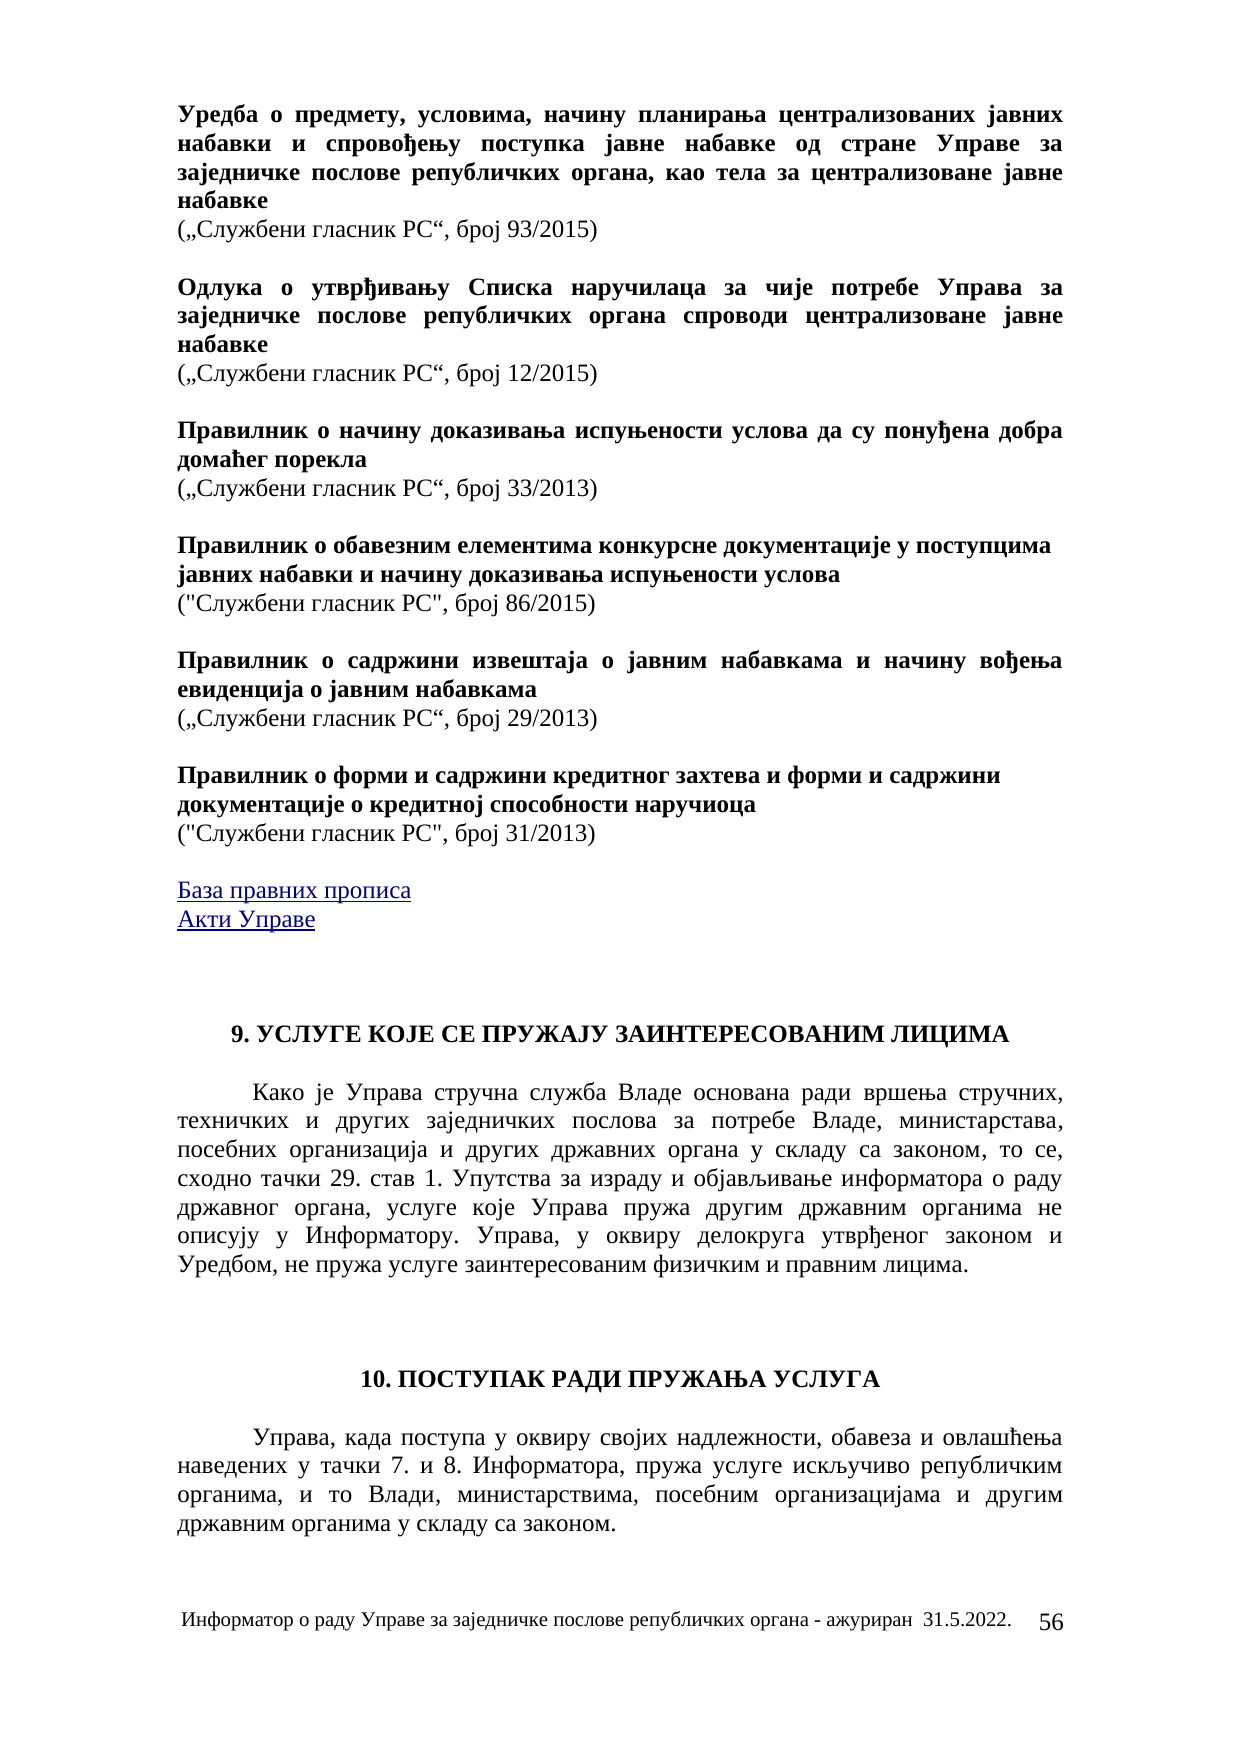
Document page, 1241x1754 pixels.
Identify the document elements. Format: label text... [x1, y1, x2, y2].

text Правилник о начину доказивања испуњености услова да су понуђена добра домаћег порекла [177, 416, 1063, 473]
text („Службени гласник РС“, број 33/2013) [177, 473, 1063, 502]
text Уредба о предмету, условима, начину планирања централизованих јавних набавки и спровођењу поступка јавне набавке од стране Управе за заједничке послове републичких органа, као тела за централизоване јавне набавке [177, 99, 1063, 214]
text ("Службени гласник РС", број 31/2013) [177, 818, 1063, 847]
text („Службени гласник РС“, број 29/2013) [177, 703, 1063, 732]
text 9. УСЛУГЕ КОЈЕ СЕ ПРУЖАЈУ ЗАИНТЕРЕСОВАНИМ ЛИЦИМА [177, 1019, 1063, 1048]
text Како је Управа стручна служба Владе основана ради вршења стручних, техничких и других заједничких послова за потребе Владе, министарстава, посебних организација и других државних органа у складу са законом, то се, сходно тачки 29. став 1. Упутства за израду и објављивање информатора о раду државног органа, услуге које Управа пружа другим државним органима не описују у Информатору. Управа, у оквиру делокруга утврђеног законом и Уредбом, не пружа услуге заинтересованим физичким и правним лицима. [177, 1077, 1063, 1278]
text Правилник о садржини извештаја о јавним набавкама и начину вођења евиденција о јавним набавкама [177, 646, 1063, 703]
text Одлука о утврђивању Списка наручилаца за чије потребе Управа за заједничке послове републичких органа спроводи централизоване јавне набавке [177, 272, 1063, 358]
text Правилник о обавезним елементима конкурсне документације у поступцима јавних набавки и начину доказивања испуњености услова [177, 531, 1063, 588]
text База правних прописа [177, 876, 1063, 904]
text („Службени гласник РС“, број 93/2015) [177, 214, 1063, 243]
text Управа, када поступа у оквиру својих надлежности, обавеза и овлашћења наведених у тачки 7. и 8. Информатора, пружа услуге искључиво републичким органима, и то Влади, министарствима, посебним организацијама и другим државним органима у складу са законом. [177, 1422, 1063, 1537]
text 10. ПОСТУПАК РАДИ ПРУЖАЊА УСЛУГА [177, 1364, 1063, 1393]
text („Службени гласник РС“, број 12/2015) [177, 358, 1063, 387]
text Акти Управе [177, 904, 1063, 933]
text ("Службени гласник РС", број 86/2015) [177, 588, 1063, 617]
text Правилник о форми и садржини кредитног захтева и форми и садржини документације о кредитној способности наручиоца [177, 761, 1063, 818]
